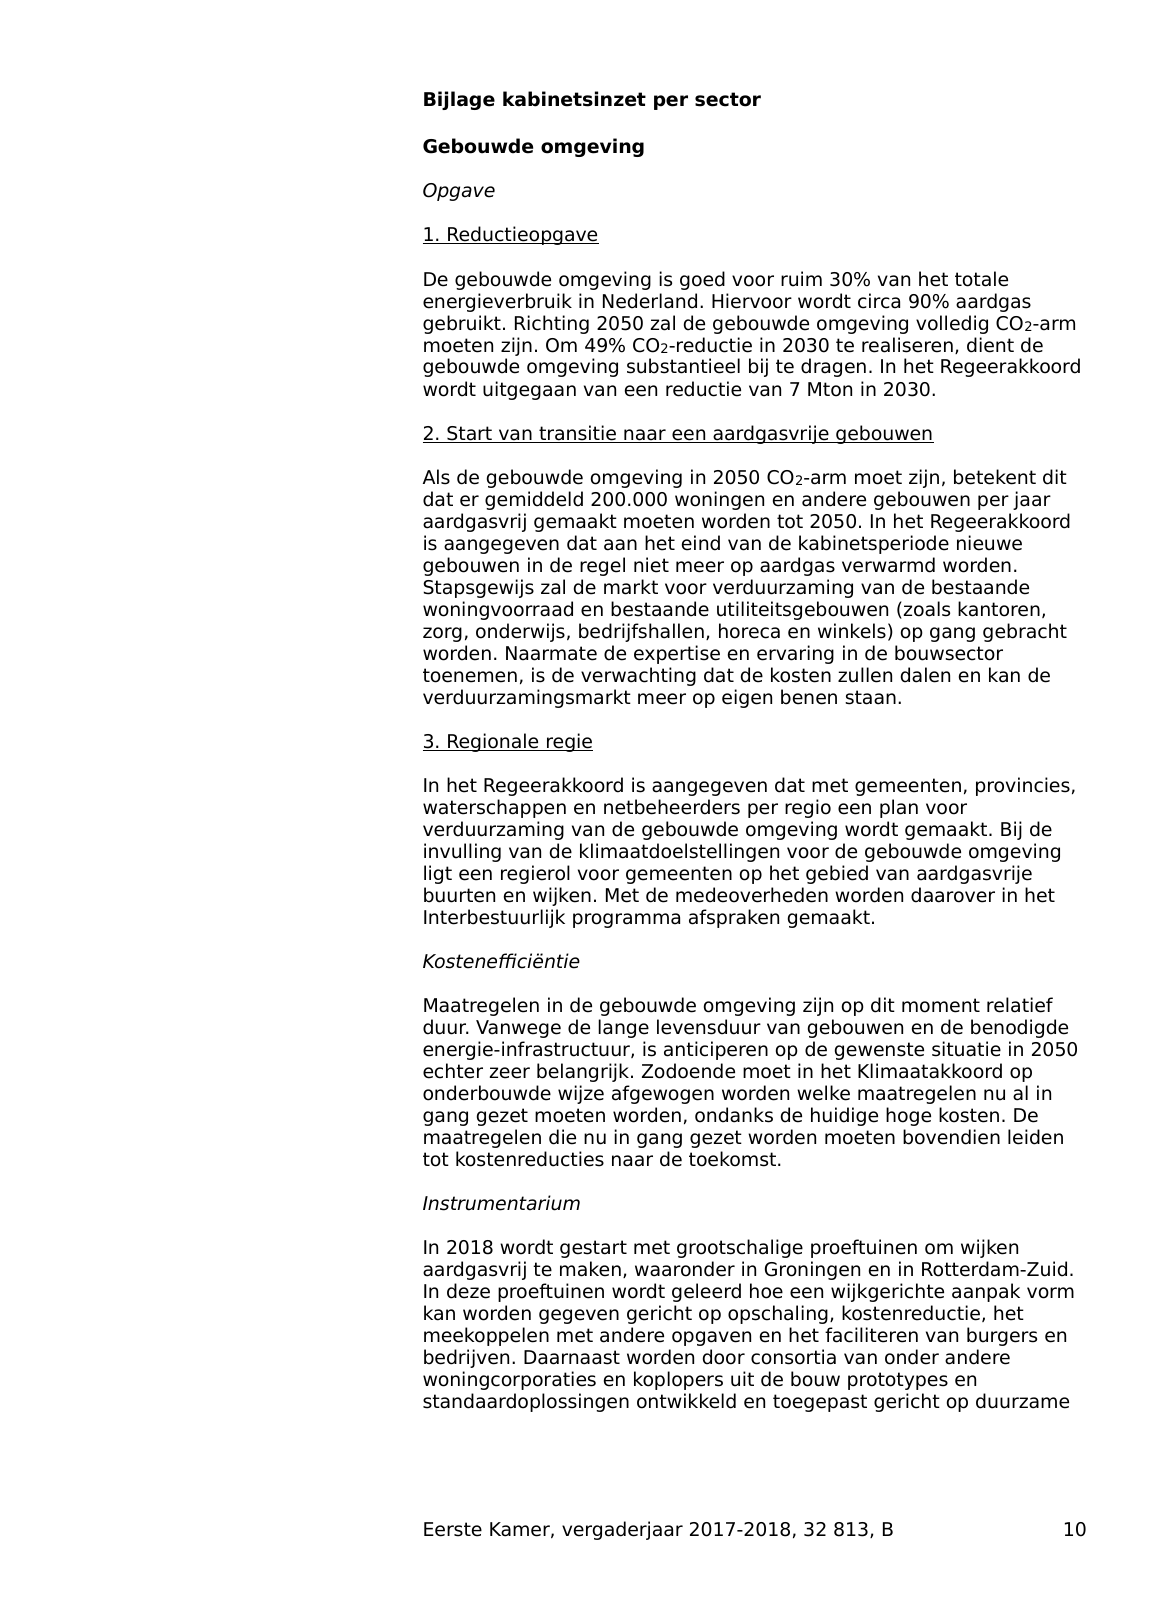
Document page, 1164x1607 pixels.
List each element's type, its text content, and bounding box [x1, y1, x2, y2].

text Maatregelen in de gebouwde omgeving zijn op dit moment relatief duur. Vanwege de lange levensduur van gebouwen en de benodigde energie-infrastructuur, is anticiperen op de gewenste situatie in 2050 echter zeer belangrijk. Zodoende moet in het Klimaatakkoord op onderbouwde wijze afgewogen worden welke maatregelen nu al in gang gezet moeten worden, ondanks de huidige hoge kosten. De maatregelen die nu in gang gezet worden moeten bovendien leiden tot kostenreducties naar de toekomst. [422, 995, 1087, 1171]
subtitle 1. Reductieopgave [422, 224, 1087, 246]
text Als de gebouwde omgeving in 2050 CO2-arm moet zijn, betekent dit dat er gemiddeld 200.000 woningen en andere gebouwen per jaar aardgasvrij gemaakt moeten worden tot 2050. In het Regeerakkoord is aangegeven dat aan het eind van de kabinetsperiode nieuwe gebouwen in de regel niet meer op aardgas verwarmd worden. Stapsgewijs zal de markt voor verduurzaming van de bestaande woningvoorraad en bestaande utiliteitsgebouwen (zoals kantoren, zorg, onderwijs, bedrijfshallen, horeca en winkels) op gang gebracht worden. Naarmate de expertise en ervaring in de bouwsector toenemen, is de verwachting dat de kosten zullen dalen en kan de verduurzamingsmarkt meer op eigen benen staan. [422, 467, 1087, 708]
subtitle 3. Regionale regie [422, 731, 1087, 753]
subtitle Bijlage kabinetsinzet per sector [77, 89, 1087, 111]
subtitle Opgave [422, 180, 1087, 202]
subtitle Kostenefficiëntie [422, 951, 1087, 973]
text In het Regeerakkoord is aangegeven dat met gemeenten, provincies, waterschappen en netbeheerders per regio een plan voor verduurzaming van de gebouwde omgeving wordt gemaakt. Bij de invulling van de klimaatdoelstellingen voor de gebouwde omgeving ligt een regierol voor gemeenten op het gebied van aardgasvrije buurten en wijken. Met de medeoverheden worden daarover in het Interbestuurlijk programma afspraken gemaakt. [422, 775, 1087, 929]
subtitle Gebouwde omgeving [422, 136, 1087, 158]
text In 2018 wordt gestart met grootschalige proeftuinen om wijken aardgasvrij te maken, waaronder in Groningen en in Rotterdam-Zuid. In deze proeftuinen wordt geleerd hoe een wijkgerichte aanpak vorm kan worden gegeven gericht op opschaling, kostenreductie, het meekoppelen met andere opgaven en het faciliteren van burgers en bedrijven. Daarnaast worden door consortia van onder andere woningcorporaties en koplopers uit de bouw prototypes en standaardoplossingen ontwikkeld en toegepast gericht op duurzame [422, 1237, 1087, 1413]
subtitle 2. Start van transitie naar een aardgasvrije gebouwen [422, 423, 1087, 444]
subtitle Instrumentarium [422, 1193, 1087, 1215]
text De gebouwde omgeving is goed voor ruim 30% van het totale energieverbruik in Nederland. Hiervoor wordt circa 90% aardgas gebruikt. Richting 2050 zal de gebouwde omgeving volledig CO2-arm moeten zijn. Om 49% CO2-reductie in 2030 te realiseren, dient de gebouwde omgeving substantieel bij te dragen. In het Regeerakkoord wordt uitgegaan van een reductie van 7 Mton in 2030. [422, 268, 1087, 400]
